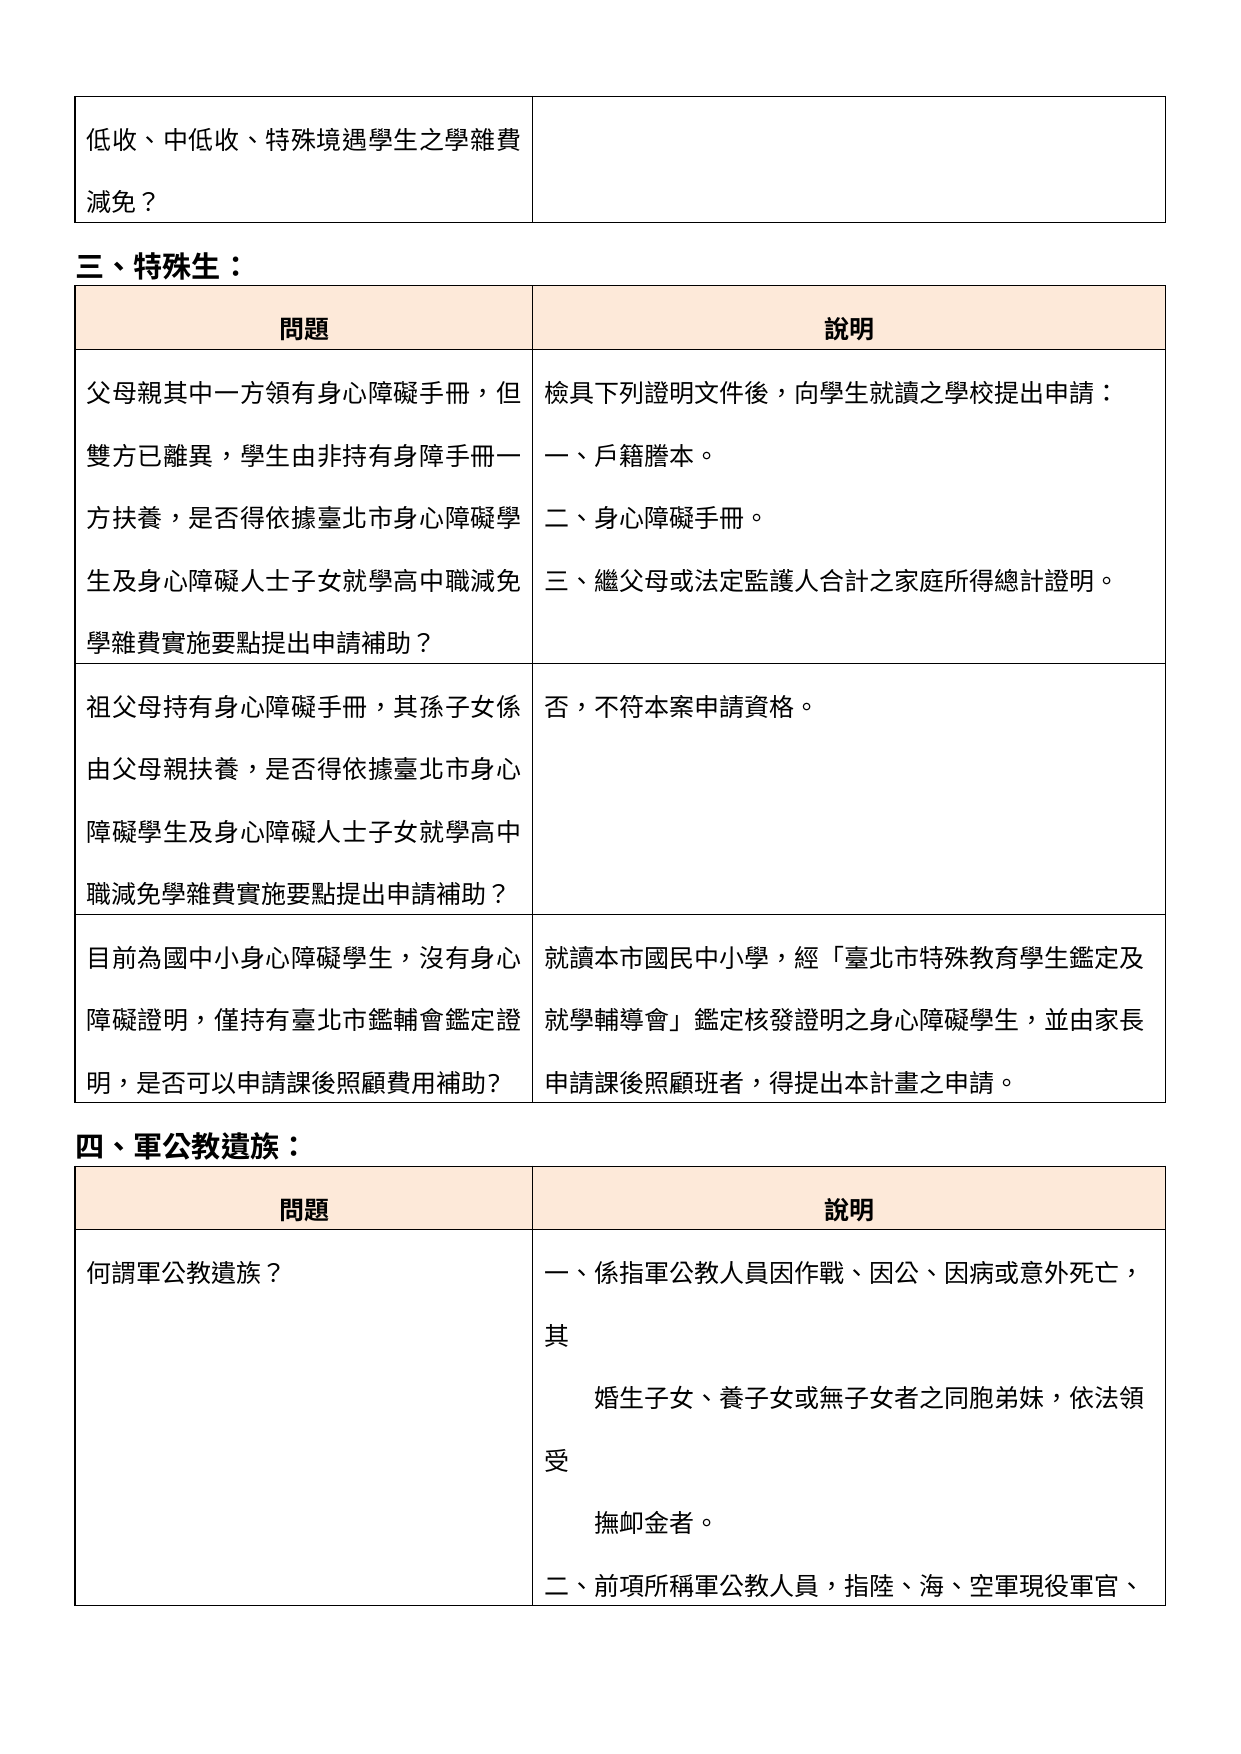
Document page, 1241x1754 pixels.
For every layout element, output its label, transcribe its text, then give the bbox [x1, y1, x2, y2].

table_cell 低收、中低收、特殊境遇學生之學雜費減免？ [76, 97, 532, 222]
table_cell [533, 97, 1165, 222]
table_cell 否，不符本案申請資格。 [533, 664, 1165, 913]
table_cell 何謂軍公教遺族？ [76, 1230, 532, 1605]
text 三、特殊生： [75, 223, 1165, 285]
table_header 說明 [533, 1167, 1165, 1229]
text 四、軍公教遺族： [75, 1103, 1165, 1166]
table_header 問題 [76, 286, 532, 349]
table_cell 父母親其中一方領有身心障礙手冊，但雙方已離異，學生由非持有身障手冊一方扶養，是否得依據臺北市身心障礙學生及身心障礙人士子女就學高中職減免學雜費實施要點提出申請補助？ [76, 350, 532, 662]
table_header 問題 [76, 1167, 532, 1229]
table_cell 一、係指軍公教人員因作戰、因公、因病或意外死亡，其 婚生子女、養子女或無子女者之同胞弟妹，依法領受 撫卹金者。 二、前項所稱軍公教人員，指陸、海、空軍現役軍官、 [533, 1230, 1165, 1605]
table_cell 祖父母持有身心障礙手冊，其孫子女係由父母親扶養，是否得依據臺北市身心障礙學生及身心障礙人士子女就學高中職減免學雜費實施要點提出申請補助？ [76, 664, 532, 913]
table_cell 就讀本市國民中小學，經「臺北市特殊教育學生鑑定及就學輔導會」鑑定核發證明之身心障礙學生，並由家長申請課後照顧班者，得提出本計畫之申請。 [533, 915, 1165, 1102]
table_cell 檢具下列證明文件後，向學生就讀之學校提出申請： 一、戶籍謄本。 二、身心障礙手冊。 三、繼父母或法定監護人合計之家庭所得總計證明。 [533, 350, 1165, 662]
table_cell 目前為國中小身心障礙學生，沒有身心障礙證明，僅持有臺北市鑑輔會鑑定證明，是否可以申請課後照顧費用補助? [76, 915, 532, 1102]
table_header 說明 [533, 286, 1165, 349]
